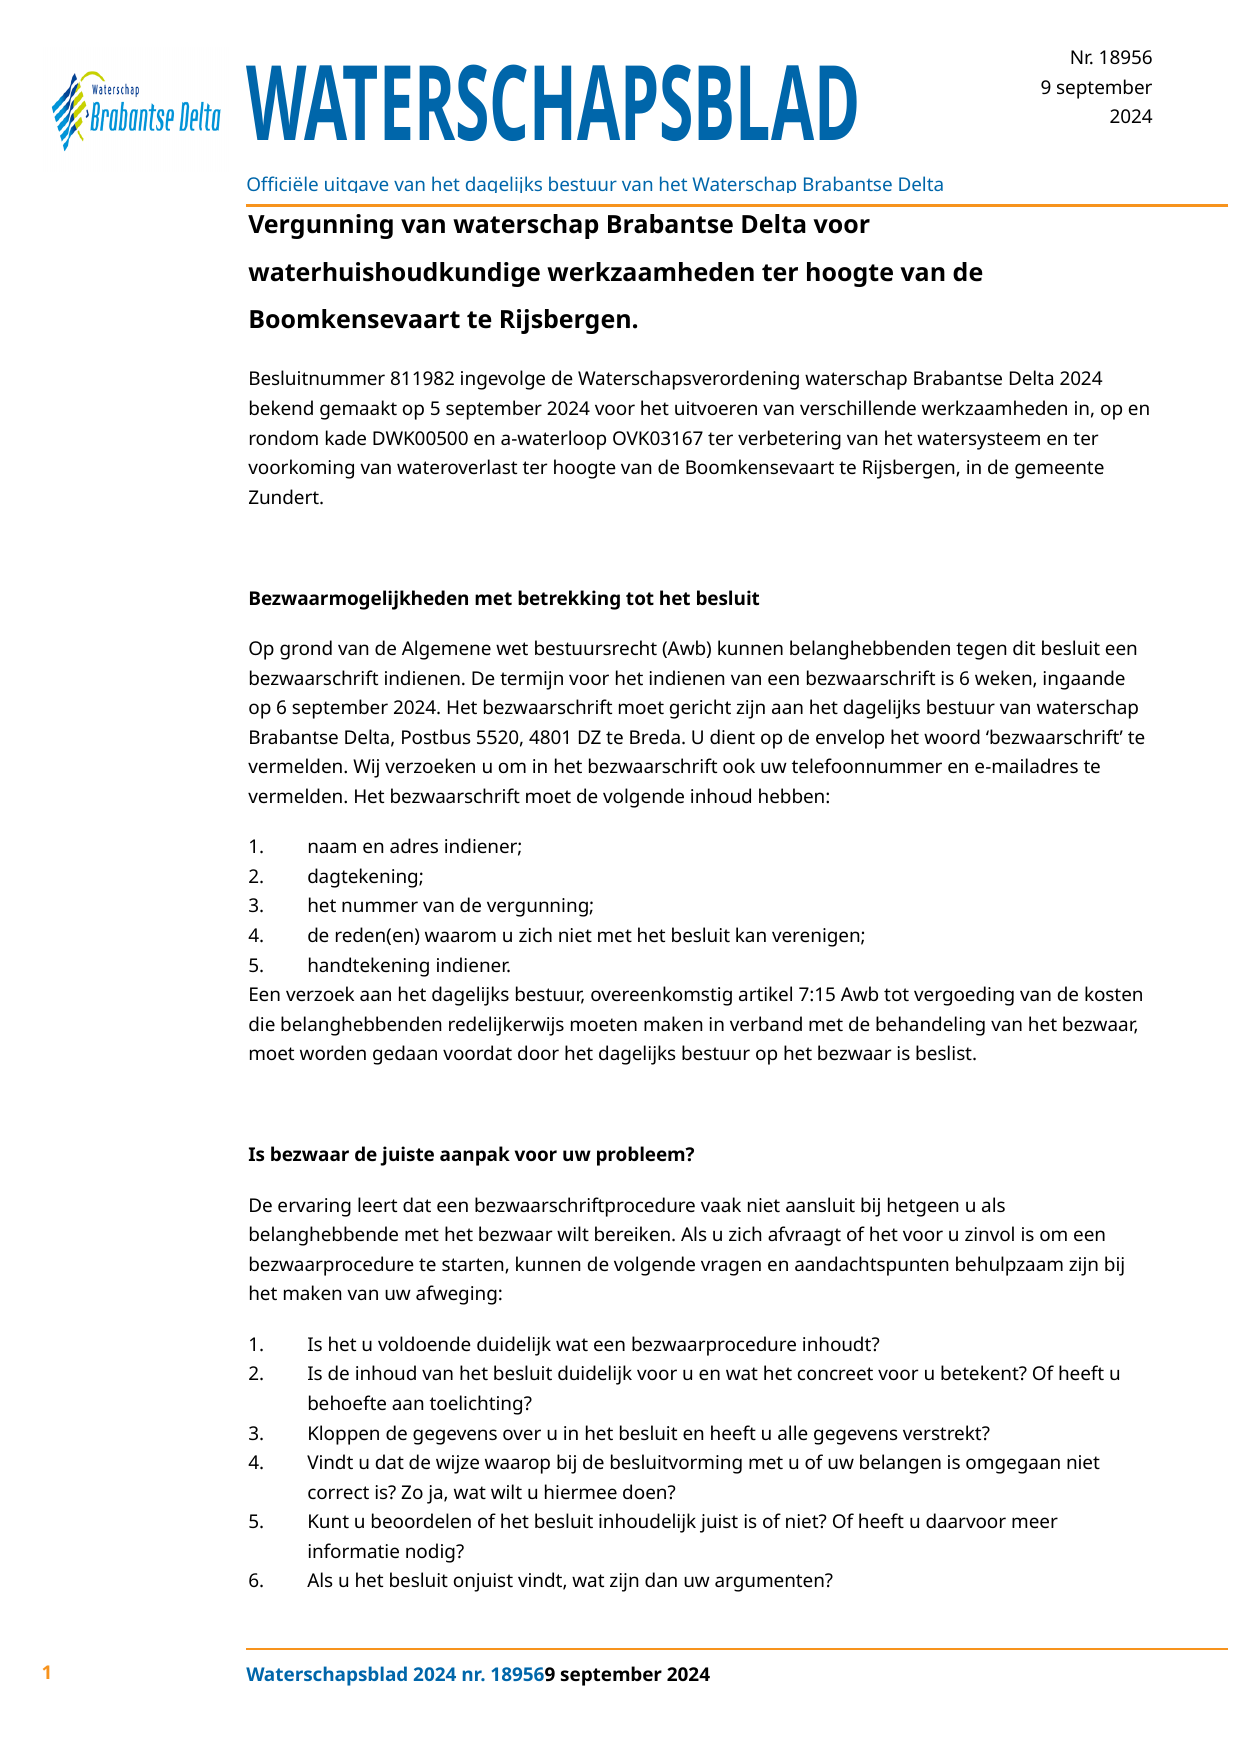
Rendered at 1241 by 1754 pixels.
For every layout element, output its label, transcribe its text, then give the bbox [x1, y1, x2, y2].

list het nummer van de vergunning; [248, 893, 1152, 918]
list Is het u voldoende duidelijk wat een bezwaarprocedure inhoudt? [248, 1331, 1152, 1357]
list Vindt u dat de wijze waarop bij de besluitvorming met u of uw belangen is omgegaan niet correct is? Zo ja, wat wilt u hiermee doen? [248, 1449, 1152, 1504]
text Vergunning van waterschap Brabantse Delta voor waterhuishoudkundige werkzaamheden ter hoogte van de Boomkensevaart te Rijsbergen. [248, 207, 1152, 336]
text Op grond van de Algemene wet bestuursrecht (Awb) kunnen belanghebbenden tegen dit besluit een bezwaarschrift indienen. De termijn voor het indienen van een bezwaarschrift is 6 weken, ingaande op 6 september 2024. Het bezwaarschrift moet gericht zijn aan het dagelijks bestuur van waterschap Brabantse Delta, Postbus 5520, 4801 DZ te Breda. U dient op de envelop het woord ‘bezwaarschrift’ te vermelden. Wij verzoeken u om in het bezwaarschrift ook uw telefoonnummer en e‑mailadres te vermelden. Het bezwaarschrift moet de volgende inhoud hebben: [248, 635, 1152, 809]
list Kunt u beoordelen of het besluit inhoudelijk juist is of niet? Of heeft u daarvoor meer informatie nodig? [248, 1508, 1152, 1564]
list Kloppen de gegevens over u in het besluit en heeft u alle gegevens verstrekt? [248, 1420, 1152, 1445]
text Is bezwaar de juiste aanpak voor uw probleem? [248, 1141, 1152, 1167]
list naam en adres indiener; [248, 833, 1152, 859]
text Besluitnummer 811982 ingevolge de Waterschapsverordening waterschap Brabantse Delta 2024 bekend gemaakt op 5 september 2024 voor het uitvoeren van verschillende werkzaamheden in, op en rondom kade DWK00500 en a-waterloop OVK03167 ter verbetering van het watersysteem en ter voorkoming van wateroverlast ter hoogte van de Boomkensevaart te Rijsbergen, in de gemeente Zundert. [248, 366, 1152, 509]
list dagtekening; [248, 863, 1152, 889]
text Een verzoek aan het dagelijks bestuur, overeenkomstig artikel 7:15 Awb tot vergoeding van de kosten die belanghebbenden redelijkerwijs moeten maken in verband met de behandeling van het bezwaar, moet worden gedaan voordat door het dagelijks bestuur op het bezwaar is beslist. [248, 981, 1152, 1066]
list de reden(en) waarom u zich niet met het besluit kan verenigen; [248, 922, 1152, 948]
list Is de inhoud van het besluit duidelijk voor u en wat het concreet voor u betekent? Of heeft u behoefte aan toelichting? [248, 1361, 1152, 1416]
text De ervaring leert dat een bezwaarschriftprocedure vaak niet aansluit bij hetgeen u als belanghebbende met het bezwaar wilt bereiken. Als u zich afvraagt of het voor u zinvol is om een bezwaarprocedure te starten, kunnen de volgende vragen en aandachtspunten behulpzaam zijn bij het maken van uw afweging: [248, 1192, 1152, 1306]
picture [41, 47, 231, 172]
text Bezwaarmogelijkheden met betrekking tot het besluit [248, 585, 1152, 610]
list handtekening indiener. [248, 952, 1152, 977]
list Als u het besluit onjuist vindt, wat zijn dan uw argumenten? [248, 1568, 1152, 1593]
